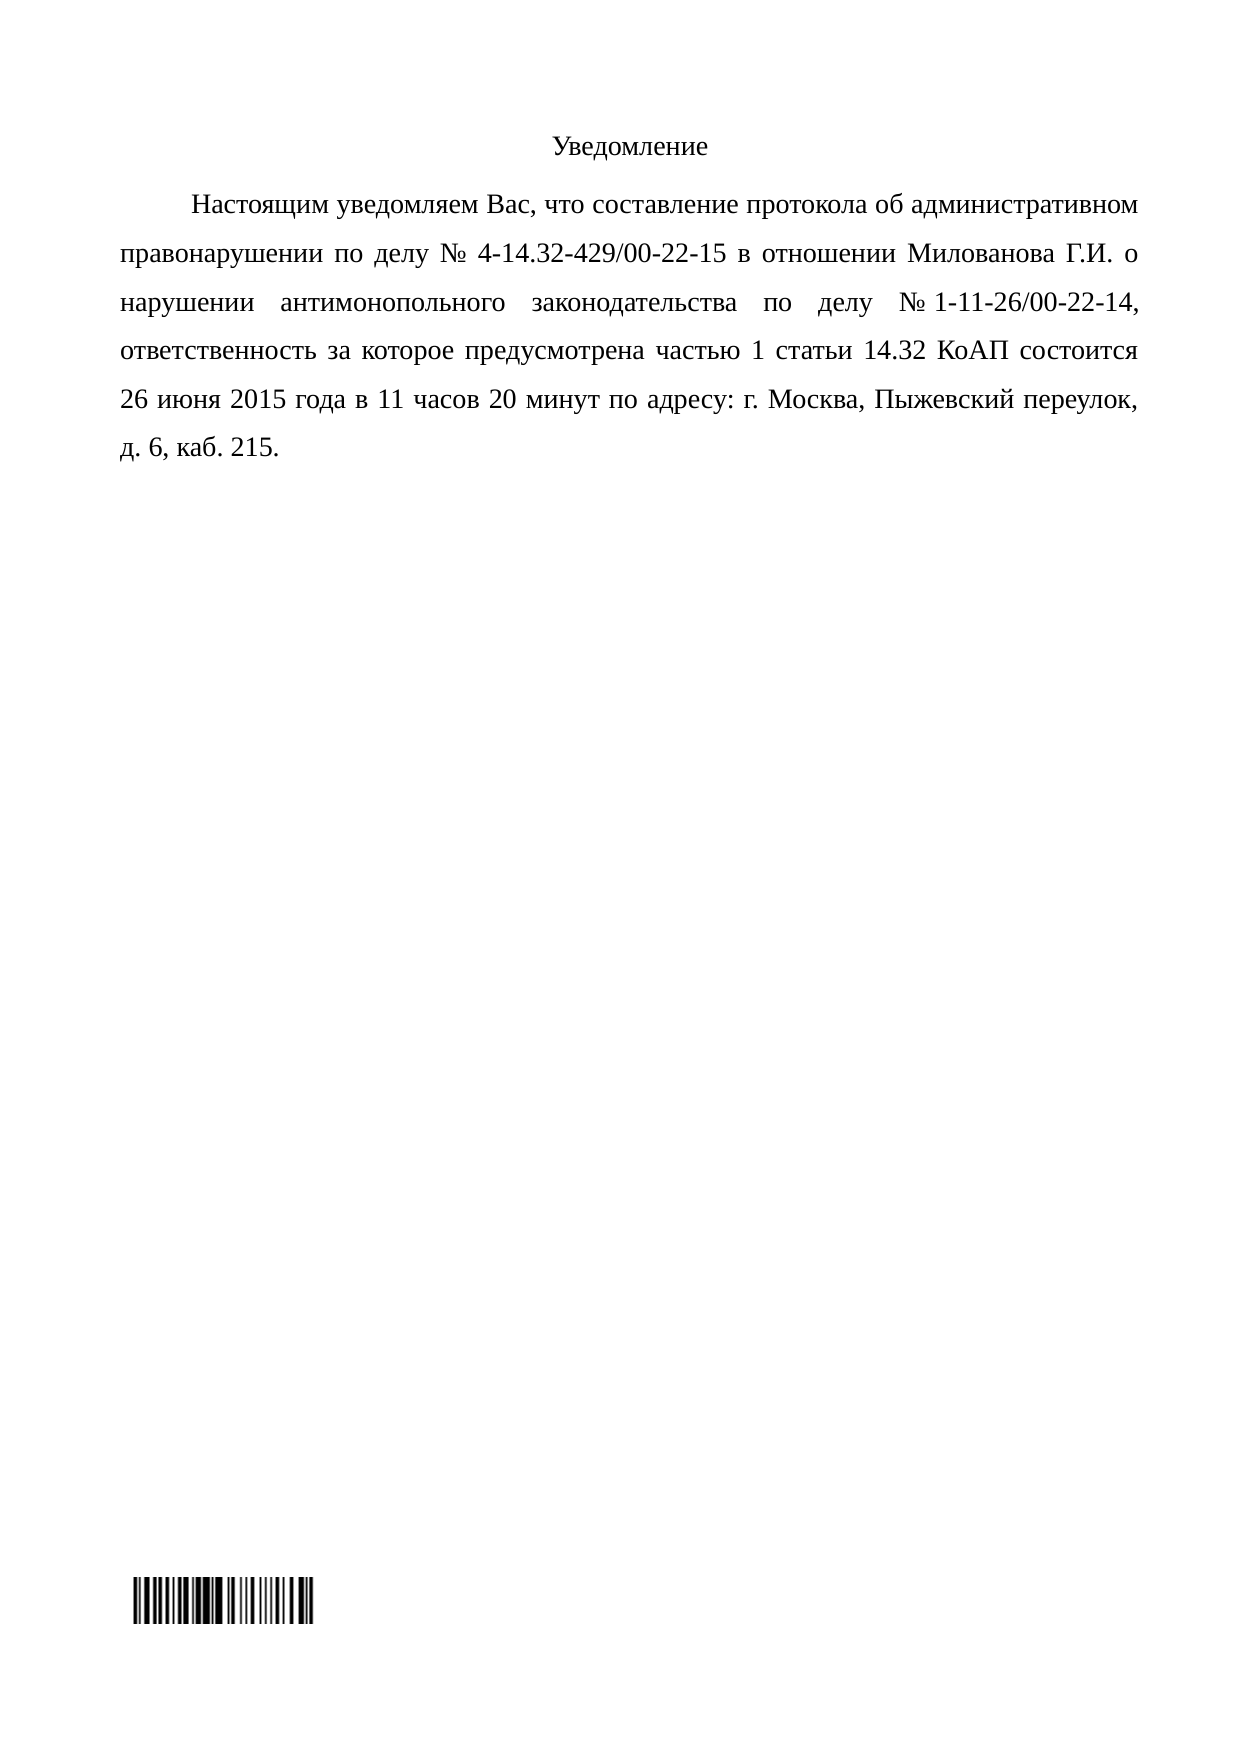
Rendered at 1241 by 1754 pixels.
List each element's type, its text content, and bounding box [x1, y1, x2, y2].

picture [118, 1577, 331, 1624]
text Уведомление [120, 128, 1139, 161]
text Настоящим уведомляем Вас, что составление протокола об административном правонарушении по делу № 4-14.32-429/00-22-15 в отношении Милованова Г.И. о нарушении антимонопольного законодательства по делу № 1-11-26/00-22-14, ответственность за которое предусмотрена частью 1 статьи 14.32 КоАП состоится 26 июня 2015 года в 11 часов 20 минут по адресу: г. Москва, Пыжевский переулок, д. 6, каб. 215. [120, 187, 1139, 463]
